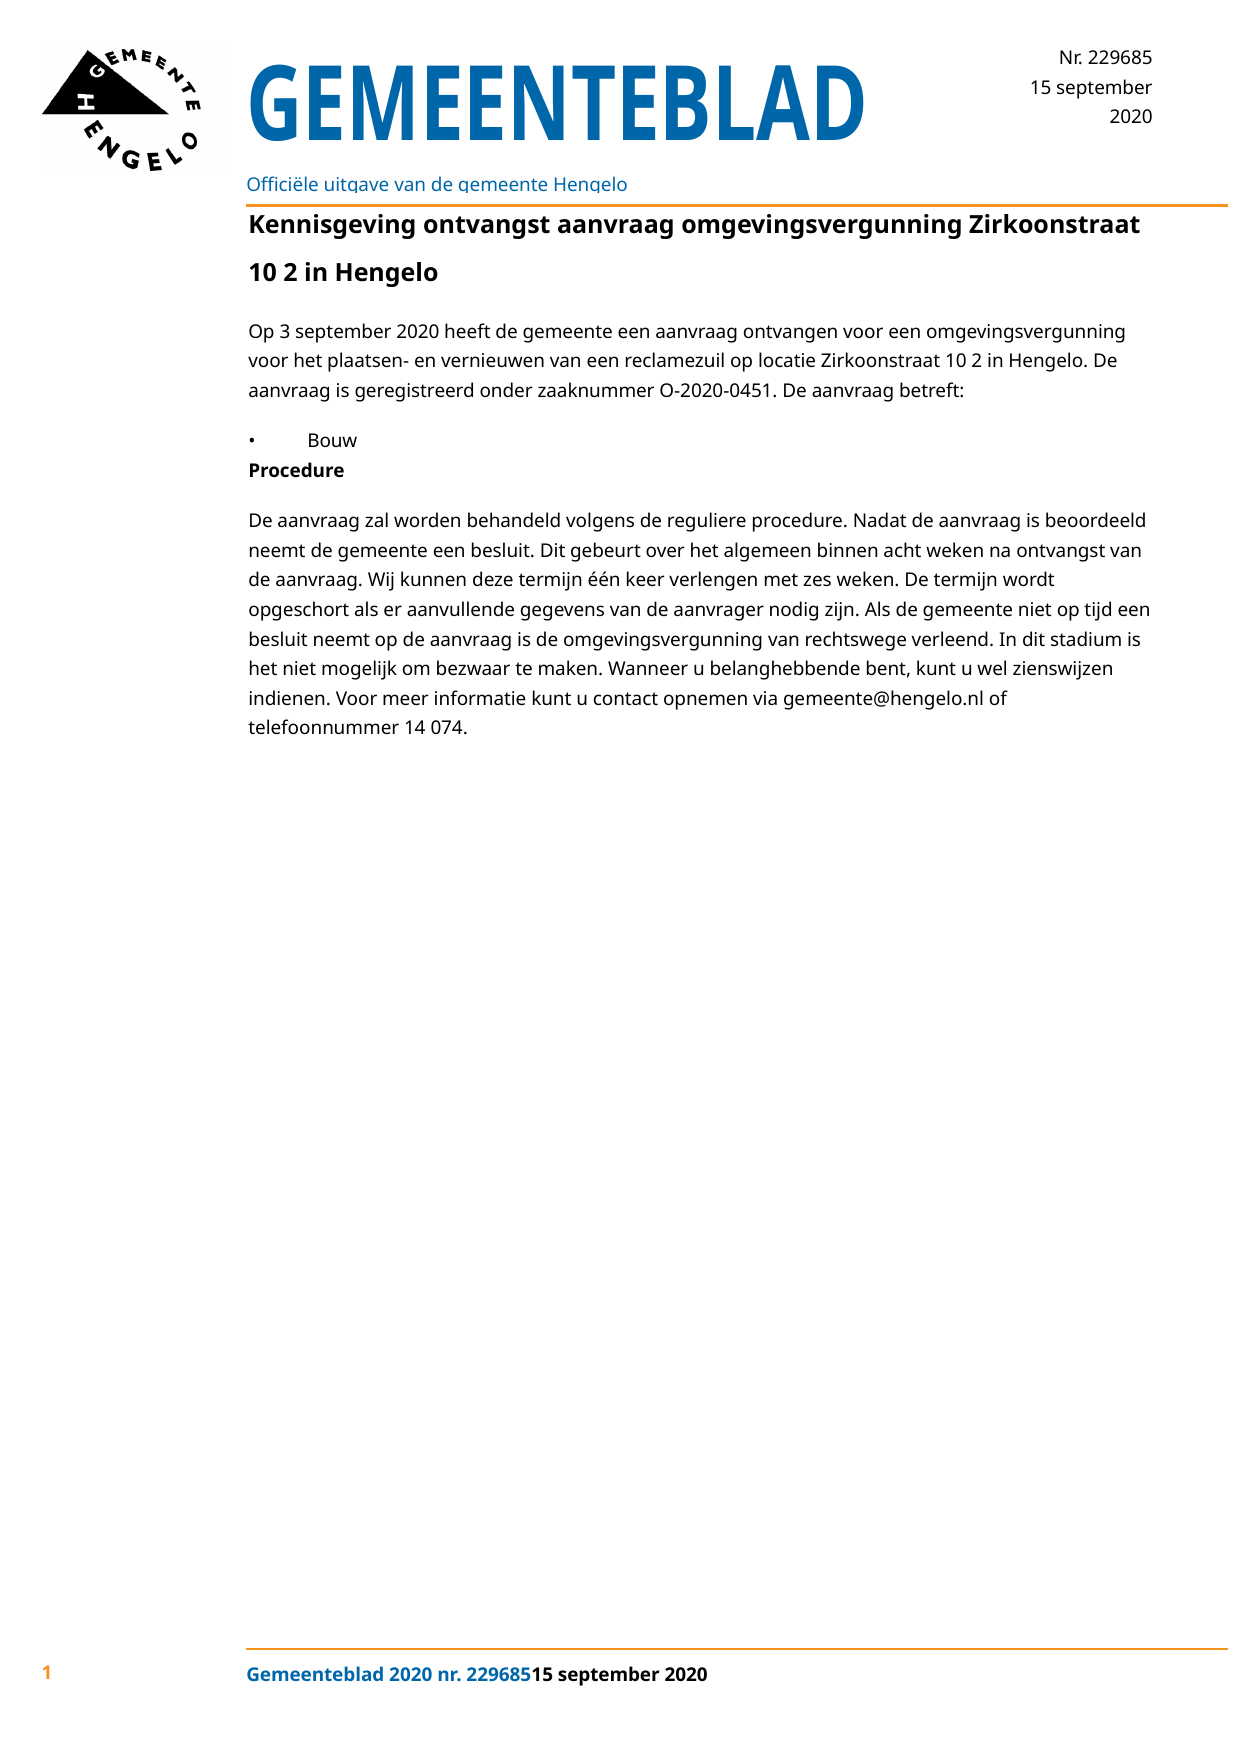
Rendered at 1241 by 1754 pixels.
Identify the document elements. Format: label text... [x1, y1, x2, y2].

list Bouw [248, 427, 1152, 453]
text Procedure [248, 457, 1152, 483]
text Op 3 september 2020 heeft de gemeente een aanvraag ontvangen voor een omgevingsvergunning voor het plaatsen- en vernieuwen van een reclamezuil op locatie Zirkoonstraat 10 2 in Hengelo. De aanvraag is geregistreerd onder zaaknummer O-2020-0451. De aanvraag betreft: [248, 318, 1152, 403]
text De aanvraag zal worden behandeld volgens de reguliere procedure. Nadat de aanvraag is beoordeeld neemt de gemeente een besluit. Dit gebeurt over het algemeen binnen acht weken na ontvangst van de aanvraag. Wij kunnen deze termijn één keer verlengen met zes weken. De termijn wordt opgeschort als er aanvullende gegevens van de aanvrager nodig zijn. Als de gemeente niet op tijd een besluit neemt op de aanvraag is de omgevingsvergunning van rechtswege verleend. In dit stadium is het niet mogelijk om bezwaar te maken. Wanneer u belanghebbende bent, kunt u wel zienswijzen indienen. Voor meer informatie kunt u contact opnemen via gemeente@hengelo.nl of telefoonnummer 14 074. [248, 507, 1152, 740]
picture [41, 47, 231, 172]
text Kennisgeving ontvangst aanvraag omgevingsvergunning Zirkoonstraat 10 2 in Hengelo [248, 207, 1152, 288]
